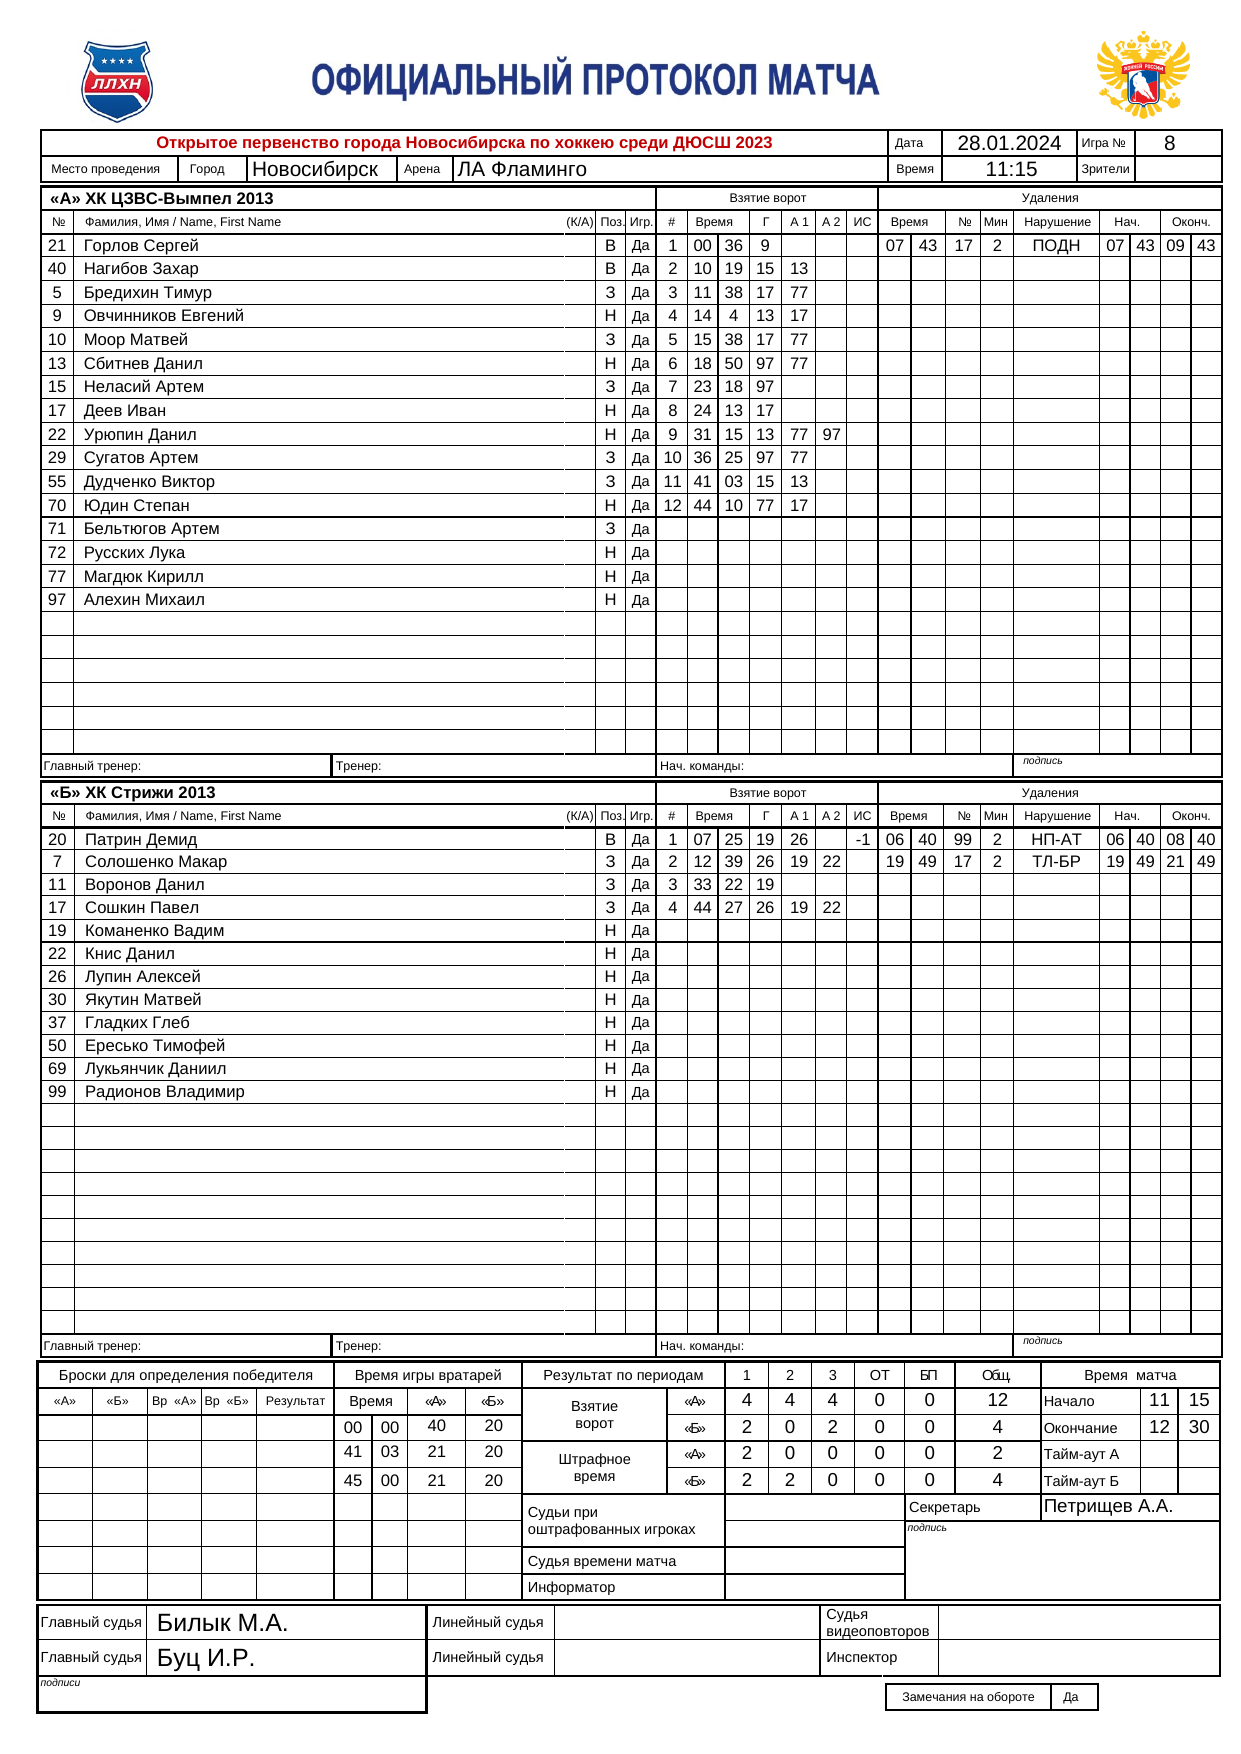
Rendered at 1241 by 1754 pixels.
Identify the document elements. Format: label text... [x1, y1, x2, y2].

table_cell [657, 1311, 687, 1333]
table_cell Воронов Данил [75, 874, 564, 895]
table_cell [944, 966, 980, 987]
table_cell [719, 1127, 749, 1149]
table_cell Игр. [626, 805, 655, 826]
table_cell [565, 730, 595, 753]
table_cell Н [596, 494, 625, 516]
table_cell [657, 683, 687, 706]
table_cell [565, 896, 595, 918]
table_cell [1131, 541, 1160, 564]
table_cell [148, 1521, 201, 1546]
table_cell # [657, 211, 687, 233]
table_cell [1014, 1173, 1099, 1195]
table_cell [750, 1265, 781, 1287]
table_cell Тайм-аут Б [1042, 1468, 1140, 1493]
table_cell [719, 1196, 749, 1218]
table_cell [1131, 257, 1160, 280]
table_cell [879, 328, 910, 351]
table_cell [42, 1104, 74, 1126]
table_cell [1131, 896, 1160, 918]
table_cell 4 [956, 1468, 1040, 1493]
table_cell 19 [782, 896, 815, 918]
table_cell [1100, 470, 1129, 493]
table_cell [148, 1494, 201, 1520]
table_cell [879, 612, 910, 634]
table_cell [847, 518, 877, 540]
table_cell [565, 829, 595, 849]
table_cell [782, 1150, 815, 1172]
table_cell [1131, 588, 1160, 611]
table_cell Да [626, 1035, 655, 1057]
table_cell [1014, 257, 1099, 280]
table_cell [782, 1104, 815, 1126]
table_cell [981, 1081, 1013, 1103]
table_cell [657, 541, 687, 564]
table_cell 17 [42, 399, 73, 422]
table_cell [42, 1288, 74, 1310]
table_cell [565, 423, 595, 445]
table_cell [912, 565, 945, 587]
table_cell [879, 1311, 910, 1333]
table_cell [981, 683, 1013, 706]
table_cell Тренер: [333, 1335, 655, 1356]
table_cell [1131, 1104, 1160, 1126]
table_cell [42, 683, 73, 706]
table_cell [466, 1494, 521, 1520]
table_cell Зрители [1078, 157, 1134, 181]
table_cell Неласий Артем [74, 376, 564, 398]
table_cell 10 [688, 257, 717, 280]
table_cell [93, 1494, 147, 1520]
table_cell [1014, 1265, 1099, 1287]
table_cell Команенко Вадим [75, 920, 564, 941]
table_cell [879, 1058, 910, 1079]
table_cell [782, 1012, 815, 1033]
table_cell [596, 1311, 625, 1333]
table_cell [847, 588, 877, 611]
table_cell 99 [944, 829, 980, 849]
table_cell 77 [42, 565, 73, 587]
table_cell Книс Данил [75, 943, 564, 964]
table_cell [1192, 636, 1221, 658]
table_cell 10 [657, 446, 687, 469]
table_cell Лукьянчик Даниил [75, 1058, 564, 1079]
table_cell [981, 989, 1013, 1011]
table_cell [565, 281, 595, 303]
table_cell 15 [750, 470, 781, 493]
table_header Взятие ворот [657, 188, 877, 209]
table_cell 77 [782, 281, 815, 303]
table_cell [847, 874, 877, 895]
table_cell [596, 636, 625, 658]
table_cell [879, 659, 910, 682]
table_cell [148, 1574, 201, 1599]
table_cell [1014, 896, 1099, 918]
table_cell [847, 683, 877, 706]
table_cell «Б » [466, 1389, 521, 1413]
table_cell 11 [657, 470, 687, 493]
table_cell [626, 683, 655, 706]
table_cell [1192, 1265, 1221, 1287]
table_cell [946, 305, 980, 327]
table_cell [816, 1311, 846, 1333]
table_cell [946, 376, 980, 398]
table_cell [657, 707, 687, 729]
table_cell [847, 966, 877, 987]
table_cell [946, 328, 980, 351]
table_cell 2 [657, 850, 687, 872]
table_cell [1131, 352, 1160, 374]
table_cell [1131, 1150, 1160, 1172]
table_cell 0 [905, 1389, 954, 1413]
table_cell подпись [1014, 1335, 1221, 1356]
table_cell [782, 235, 815, 256]
table_cell [565, 565, 595, 587]
table_cell [912, 896, 943, 918]
table_cell [981, 565, 1013, 587]
table_cell [1131, 1288, 1160, 1310]
table_cell [626, 1311, 655, 1333]
table_cell 0 [905, 1442, 954, 1467]
table_cell [782, 730, 815, 753]
table_cell [816, 1104, 846, 1126]
table_cell 40 [42, 257, 73, 280]
table_cell [1161, 683, 1190, 706]
table_cell [912, 612, 945, 634]
table_cell [750, 636, 781, 658]
table_cell [1014, 1058, 1099, 1079]
table_cell [847, 423, 877, 445]
table_cell [1192, 328, 1221, 351]
table_cell [565, 446, 595, 469]
table_cell [596, 1242, 625, 1264]
table_cell [657, 1173, 687, 1195]
table_cell [75, 1242, 564, 1264]
table_cell [981, 1288, 1013, 1310]
table_cell [1131, 966, 1160, 987]
table_cell [912, 1311, 943, 1333]
table_cell [596, 707, 625, 729]
table_cell [657, 1127, 687, 1149]
table_cell [335, 1494, 371, 1520]
table_cell [1014, 966, 1099, 987]
table_cell [1131, 1081, 1160, 1103]
table_cell [782, 1265, 815, 1287]
table_cell Инспектор [821, 1640, 938, 1675]
table_cell [726, 1521, 904, 1546]
table_cell [847, 989, 877, 1011]
table_cell Н [596, 588, 625, 611]
table_cell подпись [906, 1522, 1219, 1599]
table_cell [1192, 470, 1221, 493]
table_cell [1161, 446, 1190, 469]
table_cell [879, 1265, 910, 1287]
table_cell [42, 730, 73, 753]
table_cell [657, 943, 687, 964]
table_cell [944, 1288, 980, 1310]
table_cell [782, 1288, 815, 1310]
table_cell [816, 659, 846, 682]
table_cell 97 [816, 423, 846, 445]
table_cell [981, 636, 1013, 658]
table_cell Судья времени матча [523, 1548, 724, 1573]
table_cell 13 [719, 399, 749, 422]
table_cell [879, 896, 910, 918]
table_cell [1161, 874, 1190, 895]
table_cell [93, 1468, 147, 1493]
table_cell 71 [42, 518, 73, 540]
table_cell 22 [719, 874, 749, 895]
table_cell [1014, 1242, 1099, 1264]
table_cell Да [626, 446, 655, 469]
table_cell [726, 1575, 904, 1599]
table_cell [944, 1150, 980, 1172]
table_cell [657, 1104, 687, 1126]
table_cell [1161, 1081, 1190, 1103]
table_cell 30 [42, 989, 74, 1011]
table_cell [944, 1242, 980, 1264]
table_cell 50 [719, 352, 749, 374]
table_cell [981, 446, 1013, 469]
table_cell Время [335, 1389, 407, 1413]
table_cell 10 [719, 494, 749, 516]
table_cell [847, 1150, 877, 1172]
table_cell А 1 [782, 805, 815, 826]
table_cell [719, 1058, 749, 1079]
table_cell [912, 541, 945, 564]
table_cell [1100, 1058, 1129, 1079]
table_cell [944, 989, 980, 1011]
table_cell 0 [855, 1468, 904, 1493]
table_cell 25 [719, 446, 749, 469]
table_cell [1131, 1173, 1160, 1195]
table_cell Нач. команды: [657, 1335, 1012, 1356]
table_cell [750, 1219, 781, 1241]
table_header 2 [769, 1363, 811, 1387]
table_cell [408, 1521, 465, 1546]
table_cell З [596, 376, 625, 398]
table_cell [912, 518, 945, 540]
table_cell [42, 1150, 74, 1172]
table_cell [688, 1104, 717, 1126]
table_cell [912, 1242, 943, 1264]
table_cell [688, 1288, 717, 1310]
table_cell [1014, 470, 1099, 493]
table_cell [596, 730, 625, 753]
table_cell Новосибирск [248, 157, 396, 181]
table_cell 4 [657, 305, 687, 327]
table_cell 03 [373, 1441, 407, 1467]
table_cell [1014, 730, 1099, 753]
table_cell [847, 920, 877, 941]
table_cell [1100, 1265, 1129, 1287]
table_cell № [42, 211, 73, 233]
table_cell [42, 659, 73, 682]
table_cell [782, 943, 815, 964]
table_cell [750, 707, 781, 729]
table_cell [1100, 1127, 1129, 1149]
table_cell [1131, 920, 1160, 941]
table_cell [202, 1494, 256, 1520]
table_cell [596, 1265, 625, 1287]
table_cell 44 [688, 494, 717, 516]
table_cell [981, 707, 1013, 729]
table_cell [39, 1574, 92, 1599]
table_cell 97 [750, 352, 781, 374]
table_cell 97 [42, 588, 73, 611]
table_cell Горлов Сергей [74, 235, 564, 256]
table_cell [1161, 565, 1190, 587]
table_cell [879, 423, 910, 445]
table_cell [75, 1219, 564, 1241]
table_cell [981, 612, 1013, 634]
table_cell 38 [719, 328, 749, 351]
table_cell [719, 1081, 749, 1103]
table_cell 0 [855, 1389, 904, 1413]
table_cell 09 [1161, 235, 1190, 256]
table_cell [257, 1521, 333, 1546]
table_cell [202, 1468, 256, 1493]
table_cell 00 [373, 1468, 407, 1493]
table_cell [816, 943, 846, 964]
table_cell 13 [42, 352, 73, 374]
table_cell [555, 1640, 819, 1675]
table_cell Тайм-аут А [1042, 1441, 1140, 1467]
table_cell [719, 1173, 749, 1195]
table_cell [202, 1574, 256, 1599]
table_cell [39, 1416, 92, 1440]
table_cell [688, 989, 717, 1011]
table_cell Буц И.Р. [147, 1640, 425, 1675]
table_cell [1131, 612, 1160, 634]
table_cell 2 [726, 1415, 768, 1440]
table_cell [879, 1104, 910, 1126]
table_header Общ. [956, 1363, 1040, 1387]
table_cell 19 [750, 829, 781, 849]
table_cell 40 [408, 1416, 465, 1440]
table_cell [1014, 376, 1099, 398]
table_cell 37 [42, 1012, 74, 1033]
table_header Удаления [879, 188, 1221, 209]
table_cell 40 [1131, 829, 1160, 849]
table_cell [1192, 966, 1221, 987]
table_cell 2 [956, 1442, 1040, 1467]
table_cell [688, 541, 717, 564]
table_cell (К/А) [565, 211, 595, 233]
table_cell Линейный судья [428, 1606, 554, 1639]
table_cell [847, 1219, 877, 1241]
table_cell [719, 1104, 749, 1126]
table_cell Н [596, 966, 625, 987]
table_cell [879, 1012, 910, 1033]
table_cell [1131, 328, 1160, 351]
table_cell [1161, 612, 1190, 634]
table_cell 4 [769, 1389, 811, 1413]
table_cell [847, 470, 877, 493]
table_cell 77 [782, 446, 815, 469]
table_cell [688, 966, 717, 987]
table_cell [816, 588, 846, 611]
table_cell [373, 1547, 407, 1573]
table_cell [816, 1196, 846, 1218]
table_cell [719, 518, 749, 540]
table_cell [750, 1058, 781, 1079]
table_cell [981, 257, 1013, 280]
table_cell 13 [782, 470, 815, 493]
table_cell [565, 636, 595, 658]
table_cell 4 [719, 305, 749, 327]
table_cell Поз. [596, 805, 625, 826]
table_cell [1131, 874, 1160, 895]
table_cell 24 [688, 399, 717, 422]
table_cell [1100, 376, 1129, 398]
table_cell [879, 730, 910, 753]
table_cell [879, 281, 910, 303]
table_cell [565, 683, 595, 706]
table_cell [912, 683, 945, 706]
table_cell [1100, 707, 1129, 729]
table_cell 19 [1100, 850, 1129, 872]
table_cell [1179, 1468, 1219, 1493]
table_cell [1100, 446, 1129, 469]
table_cell [688, 943, 717, 964]
table_cell [1192, 399, 1221, 422]
picture [5, 28, 1197, 129]
table_cell [944, 1012, 980, 1033]
table_cell 97 [750, 446, 781, 469]
table_cell «Б» [668, 1468, 724, 1493]
table_cell 23 [688, 376, 717, 398]
table_cell [946, 470, 980, 493]
table_cell [657, 1081, 687, 1103]
table_cell [565, 470, 595, 493]
table_cell [657, 588, 687, 611]
table_cell 12 [1141, 1415, 1177, 1440]
table_cell [944, 1219, 980, 1241]
table_cell [944, 943, 980, 964]
table_cell [1131, 1196, 1160, 1218]
table_cell [912, 1127, 943, 1149]
table_cell 0 [769, 1415, 811, 1440]
table_cell [1192, 659, 1221, 682]
table_cell 69 [42, 1058, 74, 1079]
table_cell Вр «Б» [202, 1389, 256, 1413]
table_cell Петрищев А.А. [1042, 1495, 1219, 1520]
table_cell [719, 1311, 749, 1333]
table_cell № [944, 805, 980, 826]
table_cell подписи [39, 1677, 425, 1711]
table_cell [1100, 1196, 1129, 1218]
table_cell 20 [42, 829, 74, 849]
table_cell [1192, 730, 1221, 753]
table_cell 4 [812, 1389, 854, 1413]
table_cell [912, 257, 945, 280]
table_cell [1131, 446, 1160, 469]
table_cell [912, 423, 945, 445]
table_cell [750, 1150, 781, 1172]
table_cell [1100, 423, 1129, 445]
table_cell Дудченко Виктор [74, 470, 564, 493]
table_cell 00 [373, 1416, 407, 1440]
table_cell [912, 1012, 943, 1033]
table_cell [750, 1173, 781, 1195]
table_cell [816, 966, 846, 987]
table_cell [657, 1012, 687, 1033]
table_cell [657, 966, 687, 987]
table_cell [1161, 1311, 1190, 1333]
table_cell [782, 1219, 815, 1241]
table_cell [39, 1547, 92, 1573]
table_cell Да [626, 989, 655, 1011]
table_cell [565, 1242, 595, 1264]
table_cell 55 [42, 470, 73, 493]
table_cell [657, 1150, 687, 1172]
table_cell [1192, 1012, 1221, 1033]
table_cell 9 [42, 305, 73, 327]
table_cell [946, 659, 980, 682]
table_cell [74, 730, 564, 753]
table_cell [1131, 1035, 1160, 1057]
table_cell [1100, 989, 1129, 1011]
table_cell 45 [335, 1468, 371, 1493]
table_cell [782, 1173, 815, 1195]
table_cell [1179, 1441, 1219, 1467]
table_cell 33 [688, 874, 717, 895]
table_cell Штрафное время [523, 1442, 666, 1493]
table_cell [1161, 1058, 1190, 1079]
table_cell [816, 683, 846, 706]
table_cell [565, 1311, 595, 1333]
table_cell [39, 1494, 92, 1520]
table_cell 13 [782, 257, 815, 280]
table_header Дата [889, 131, 941, 155]
table_cell [688, 1127, 717, 1149]
table_cell Оконч. [1161, 211, 1221, 233]
table_cell [1161, 966, 1190, 987]
table_cell [1161, 518, 1190, 540]
table_cell [750, 1196, 781, 1218]
table_cell 6 [657, 352, 687, 374]
table_cell [657, 920, 687, 941]
table_cell Н [596, 1058, 625, 1079]
table_cell [688, 659, 717, 682]
table_cell 9 [657, 423, 687, 445]
table_cell [42, 707, 73, 729]
table_cell [1014, 423, 1099, 445]
table_cell [565, 659, 595, 682]
table_cell 12 [956, 1389, 1040, 1413]
table_cell 22 [816, 896, 846, 918]
table_cell [879, 1288, 910, 1310]
table_cell [879, 376, 910, 398]
table_cell [466, 1574, 521, 1599]
table_cell [879, 352, 910, 374]
table_cell [1131, 1265, 1160, 1287]
table_cell [1014, 1196, 1099, 1218]
table_cell [1014, 399, 1099, 422]
table_cell ИС [847, 211, 877, 233]
table_cell [912, 989, 943, 1011]
table_cell Судьи при оштрафованных игроках [523, 1495, 724, 1546]
table_cell Н [596, 943, 625, 964]
table_cell [626, 1150, 655, 1172]
table_cell [816, 1288, 846, 1310]
table_cell [1161, 943, 1190, 964]
table_cell [847, 235, 877, 256]
table_cell [847, 1311, 877, 1333]
table_cell [816, 352, 846, 374]
table_cell [1161, 1173, 1190, 1195]
table_cell Да [626, 518, 655, 540]
table_cell [912, 707, 945, 729]
table_cell [75, 1265, 564, 1287]
table_cell [981, 305, 1013, 327]
table_cell 12 [688, 850, 717, 872]
table_cell Сошкин Павел [75, 896, 564, 918]
table_cell [74, 636, 564, 658]
table_cell [782, 707, 815, 729]
table_cell [816, 305, 846, 327]
table_cell [782, 966, 815, 987]
table_cell [981, 494, 1013, 516]
table_cell [719, 1219, 749, 1241]
table_cell [912, 1288, 943, 1310]
table_cell [946, 281, 980, 303]
table_cell [1131, 1058, 1160, 1079]
table_cell [1161, 1127, 1190, 1149]
table_cell [719, 1288, 749, 1310]
table_cell [879, 943, 910, 964]
table_cell Деев Иван [74, 399, 564, 422]
table_cell ТЛ-БР [1014, 850, 1099, 872]
table_cell [1161, 989, 1190, 1011]
table_cell [1131, 1012, 1160, 1033]
table_cell 11 [1141, 1389, 1177, 1413]
table_cell [782, 399, 815, 422]
table_cell [565, 1150, 595, 1172]
table_cell [657, 659, 687, 682]
table_cell [1192, 1311, 1221, 1333]
table_cell [202, 1441, 256, 1467]
table_cell [1131, 470, 1160, 493]
table_cell [565, 518, 595, 540]
table_cell Да [626, 896, 655, 918]
table_cell [1161, 328, 1190, 351]
table_cell [847, 376, 877, 398]
table_cell [1014, 281, 1099, 303]
table_header Результат по периодам [523, 1363, 724, 1387]
table_cell [93, 1547, 147, 1573]
table_cell [816, 730, 846, 753]
table_cell Результат [257, 1389, 333, 1413]
table_cell [42, 1173, 74, 1195]
table_cell [719, 683, 749, 706]
table_cell [1192, 683, 1221, 706]
table_cell [912, 281, 945, 303]
table_cell [1161, 1150, 1190, 1172]
table_cell [1100, 874, 1129, 895]
table_cell «А» [39, 1389, 92, 1413]
table_cell [879, 470, 910, 493]
table_cell [257, 1416, 333, 1440]
table_cell [847, 896, 877, 918]
table_cell [1100, 1035, 1129, 1057]
table_cell Да [626, 588, 655, 611]
table_cell [93, 1574, 147, 1599]
table_cell [75, 1127, 564, 1149]
table_cell 30 [1179, 1415, 1219, 1440]
table_cell 26 [750, 850, 781, 872]
table_cell [981, 1058, 1013, 1079]
table_header Игра № [1078, 131, 1134, 155]
table_cell [373, 1494, 407, 1520]
table_cell [847, 446, 877, 469]
table_cell [1161, 1219, 1190, 1241]
table_cell [1131, 518, 1160, 540]
table_cell Да [626, 874, 655, 895]
table_cell Сугатов Артем [74, 446, 564, 469]
table_cell [981, 423, 1013, 445]
table_cell 19 [782, 850, 815, 872]
table_cell [657, 612, 687, 634]
table_cell [1136, 157, 1221, 181]
table_cell [750, 612, 781, 634]
table_cell [719, 1150, 749, 1172]
table_cell [565, 850, 595, 872]
table_cell [847, 1288, 877, 1310]
table_header БП [905, 1363, 954, 1387]
table_cell Да [626, 850, 655, 872]
table_cell 2 [769, 1468, 811, 1493]
table_cell [688, 683, 717, 706]
table_cell Город [179, 157, 246, 181]
table_cell [373, 1574, 407, 1599]
table_cell [719, 541, 749, 564]
table_cell [74, 659, 564, 682]
table_cell [816, 1058, 846, 1079]
table_cell [944, 1104, 980, 1126]
table_cell Тренер: [333, 755, 655, 776]
table_cell [939, 1606, 1219, 1639]
table_cell [93, 1441, 147, 1467]
table_cell [816, 612, 846, 634]
table_cell [883, 1677, 1220, 1681]
table_cell [719, 989, 749, 1011]
table_cell [1131, 1127, 1160, 1149]
table_cell [626, 1104, 655, 1126]
table_cell [42, 1242, 74, 1264]
table_cell [981, 541, 1013, 564]
table_cell [847, 328, 877, 351]
table_cell [1192, 896, 1221, 918]
table_cell [981, 896, 1013, 918]
table_cell [944, 896, 980, 918]
table_cell 14 [688, 305, 717, 327]
table_cell Главный тренер: [42, 1335, 330, 1356]
table_cell [688, 1311, 717, 1333]
table_cell В [596, 235, 625, 256]
table_cell [1192, 989, 1221, 1011]
table_cell [596, 1288, 625, 1310]
table_cell [782, 376, 815, 398]
table_cell НП-АТ [1014, 829, 1099, 849]
table_cell [75, 1173, 564, 1195]
table_cell [75, 1196, 564, 1218]
table_cell [1100, 1104, 1129, 1126]
table_cell [596, 1219, 625, 1241]
table_cell 13 [750, 423, 781, 445]
table_cell [1192, 352, 1221, 374]
table_cell [816, 874, 846, 895]
table_cell [912, 1219, 943, 1241]
table_cell [1161, 707, 1190, 729]
table_cell 0 [905, 1415, 954, 1440]
table_cell [688, 1035, 717, 1057]
table_cell Да [626, 470, 655, 493]
table_cell 41 [688, 470, 717, 493]
table_cell 4 [726, 1389, 768, 1413]
table_cell [816, 1150, 846, 1172]
table_cell [719, 943, 749, 964]
table_cell Лупин Алексей [75, 966, 564, 987]
table_cell [1131, 494, 1160, 516]
table_cell [148, 1441, 201, 1467]
table_header 8 [1136, 131, 1221, 155]
table_cell [912, 1035, 943, 1057]
table_cell [1014, 920, 1099, 941]
table_cell [782, 659, 815, 682]
table_cell [1192, 376, 1221, 398]
table_cell [1100, 257, 1129, 280]
table_cell [847, 281, 877, 303]
table_cell [782, 1311, 815, 1333]
table_cell Г [750, 211, 781, 233]
table_cell [946, 446, 980, 469]
table_cell [1100, 518, 1129, 540]
table_cell [750, 966, 781, 987]
table_header Замечания на обороте [887, 1685, 1050, 1709]
table_cell [719, 920, 749, 941]
table_cell 25 [719, 829, 749, 849]
table_header Удаления [879, 783, 1221, 803]
table_cell 99 [42, 1081, 74, 1103]
table_cell [202, 1416, 256, 1440]
table_cell [688, 565, 717, 587]
table_cell 7 [657, 376, 687, 398]
table_cell [879, 399, 910, 422]
table_cell [879, 565, 910, 587]
table_cell 13 [750, 305, 781, 327]
table_cell [1161, 1104, 1190, 1126]
table_cell [42, 1127, 74, 1149]
table_cell [1014, 1035, 1099, 1057]
table_cell [1100, 920, 1129, 941]
table_cell Время [879, 211, 945, 233]
table_cell [565, 352, 595, 374]
table_cell [750, 1081, 781, 1103]
table_cell [688, 636, 717, 658]
table_cell [1100, 730, 1129, 753]
table_cell [912, 1265, 943, 1287]
table_cell [1161, 920, 1190, 941]
table_cell [1100, 896, 1129, 918]
table_cell [981, 281, 1013, 303]
table_cell [688, 730, 717, 753]
table_cell [981, 920, 1013, 941]
table_cell [719, 730, 749, 753]
table_cell 5 [42, 281, 73, 303]
table_cell [657, 636, 687, 658]
table_header Броски для определения победителя [39, 1363, 333, 1387]
table_cell 19 [42, 920, 74, 941]
table_cell Да [626, 235, 655, 256]
table_cell [847, 1173, 877, 1195]
table_cell [688, 1058, 717, 1079]
table_cell [148, 1468, 201, 1493]
table_cell Да [626, 541, 655, 564]
table_cell Поз. [596, 211, 625, 233]
table_cell [565, 1012, 595, 1033]
table_cell 29 [42, 446, 73, 469]
table_cell [1192, 1288, 1221, 1310]
table_cell 18 [719, 376, 749, 398]
table_cell [1131, 399, 1160, 422]
table_cell 15 [42, 376, 73, 398]
table_cell [981, 730, 1013, 753]
table_cell [1100, 565, 1129, 587]
table_cell [626, 1173, 655, 1195]
table_cell 19 [879, 850, 910, 872]
table_cell [847, 1012, 877, 1033]
table_cell 39 [719, 850, 749, 872]
table_cell Н [596, 352, 625, 374]
table_cell [816, 1035, 846, 1057]
table_cell [1192, 612, 1221, 634]
table_cell Н [596, 1081, 625, 1103]
table_cell [847, 1081, 877, 1103]
table_cell [626, 1127, 655, 1149]
table_cell 49 [1131, 850, 1160, 872]
table_cell [750, 1127, 781, 1149]
table_cell Судья видеоповторов [821, 1606, 938, 1639]
table_cell [782, 541, 815, 564]
table_cell [1100, 1242, 1129, 1264]
table_cell [1192, 1242, 1221, 1264]
table_cell [1161, 588, 1190, 611]
table_cell [912, 494, 945, 516]
table_cell Русских Лука [74, 541, 564, 564]
table_cell [596, 1196, 625, 1218]
table_cell [782, 989, 815, 1011]
table_cell 11 [42, 874, 74, 895]
table_cell Бредихин Тимур [74, 281, 564, 303]
table_cell подпись [1014, 755, 1221, 776]
table_cell [816, 281, 846, 303]
table_header 28.01.2024 [943, 131, 1076, 155]
table_cell [565, 989, 595, 1011]
table_cell [657, 565, 687, 587]
table_cell [912, 920, 943, 941]
table_cell [946, 612, 980, 634]
table_cell [1014, 1104, 1099, 1126]
table_cell [879, 989, 910, 1011]
table_cell Да [626, 494, 655, 516]
table_cell [565, 943, 595, 964]
table_cell [1192, 1127, 1221, 1149]
table_cell [1161, 1196, 1190, 1218]
table_cell [944, 874, 980, 895]
table_cell [816, 707, 846, 729]
table_cell [782, 1196, 815, 1218]
table_cell Главный судья [39, 1606, 146, 1639]
table_cell [1100, 1288, 1129, 1310]
table_cell Якутин Матвей [75, 989, 564, 1011]
table_cell [565, 966, 595, 987]
table_cell [688, 920, 717, 941]
table_cell 22 [42, 423, 73, 445]
table_cell [1100, 683, 1129, 706]
table_cell [1014, 612, 1099, 634]
table_cell Фамилия, Имя / Name, First Name [74, 211, 565, 233]
table_cell [1100, 352, 1129, 374]
table_cell Н [596, 920, 625, 941]
table_cell 8 [657, 399, 687, 422]
table_cell [1014, 1150, 1099, 1172]
table_cell З [596, 470, 625, 493]
table_cell [944, 1127, 980, 1149]
table_cell [466, 1547, 521, 1573]
table_cell Солошенко Макар [75, 850, 564, 872]
table_cell 00 [688, 235, 717, 256]
table_cell [981, 943, 1013, 964]
table_cell [1131, 989, 1160, 1011]
table_cell [408, 1574, 465, 1599]
table_cell [1161, 352, 1190, 374]
table_cell [847, 730, 877, 753]
table_cell [1161, 1242, 1190, 1264]
table_cell Информатор [523, 1575, 724, 1599]
table_cell [879, 1150, 910, 1172]
table_cell [816, 1012, 846, 1033]
table_cell 03 [719, 470, 749, 493]
table_cell Овчинников Евгений [74, 305, 564, 327]
table_cell [565, 1081, 595, 1103]
table_cell [688, 1173, 717, 1195]
table_header Взятие ворот [657, 783, 877, 803]
table_cell Линейный судья [428, 1640, 554, 1675]
table_cell [596, 612, 625, 634]
table_cell [944, 1035, 980, 1057]
table_cell [816, 1219, 846, 1241]
table_cell [726, 1495, 904, 1520]
table_cell [1192, 518, 1221, 540]
table_cell [626, 1196, 655, 1218]
table_cell [981, 1104, 1013, 1126]
table_cell [1100, 1012, 1129, 1033]
table_cell А 1 [782, 211, 815, 233]
table_cell [879, 305, 910, 327]
table_cell [946, 730, 980, 753]
table_cell [688, 1265, 717, 1287]
table_cell [335, 1547, 371, 1573]
table_cell [946, 707, 980, 729]
table_cell 20 [466, 1468, 521, 1493]
table_cell [944, 1058, 980, 1079]
table_cell [981, 1242, 1013, 1264]
table_cell [750, 730, 781, 753]
table_header Время матча [1042, 1363, 1219, 1387]
table_cell [565, 399, 595, 422]
table_cell [408, 1547, 465, 1573]
table_cell 08 [1161, 829, 1190, 849]
table_cell [847, 1104, 877, 1126]
table_cell [981, 659, 1013, 682]
table_cell [981, 1012, 1013, 1033]
table_cell [879, 518, 910, 540]
table_cell 07 [1100, 235, 1129, 256]
table_cell [1099, 1682, 1220, 1711]
table_cell [1192, 565, 1221, 587]
table_cell [335, 1521, 371, 1546]
table_cell «А» [668, 1389, 724, 1413]
table_cell Н [596, 989, 625, 1011]
table_cell 77 [782, 328, 815, 351]
table_cell [816, 518, 846, 540]
table_cell [719, 966, 749, 987]
table_cell [946, 494, 980, 516]
table_cell З [596, 874, 625, 895]
table_cell 77 [782, 352, 815, 374]
table_cell Взятие ворот [523, 1389, 666, 1440]
table_cell Н [596, 423, 625, 445]
table_cell [816, 1265, 846, 1287]
table_cell [1161, 423, 1190, 445]
table_cell [75, 1288, 564, 1310]
table_cell [1100, 305, 1129, 327]
table_cell 21 [1161, 850, 1190, 872]
table_cell [946, 352, 980, 374]
table_cell [657, 1035, 687, 1057]
table_cell [1014, 659, 1099, 682]
table_cell [657, 1265, 687, 1287]
table_cell [565, 541, 595, 564]
table_cell Да [626, 966, 655, 987]
table_cell 0 [905, 1468, 954, 1493]
table_cell [1100, 399, 1129, 422]
table_cell [657, 989, 687, 1011]
table_cell [565, 305, 595, 327]
table_cell [1161, 659, 1190, 682]
table_cell [565, 920, 595, 941]
table_cell [946, 257, 980, 280]
table_cell [1131, 730, 1160, 753]
table_cell [1131, 659, 1160, 682]
table_cell [750, 659, 781, 682]
table_cell Да [626, 376, 655, 398]
table_cell 36 [719, 235, 749, 256]
table_cell [1014, 707, 1099, 729]
table_cell [1192, 1173, 1221, 1195]
table_cell [1100, 612, 1129, 634]
table_cell [750, 518, 781, 540]
table_cell [944, 920, 980, 941]
table_cell [879, 588, 910, 611]
table_cell [847, 1127, 877, 1149]
table_cell 06 [879, 829, 910, 849]
table_cell [657, 1288, 687, 1310]
table_cell [688, 1242, 717, 1264]
table_cell [981, 518, 1013, 540]
table_cell [1131, 376, 1160, 398]
table_cell Время [889, 157, 941, 181]
table_cell [1131, 636, 1160, 658]
table_cell З [596, 850, 625, 872]
table_cell 40 [1192, 829, 1221, 849]
table_cell [596, 1173, 625, 1195]
table_cell [75, 1311, 564, 1333]
table_cell Игр. [626, 211, 655, 233]
table_cell Патрин Демид [75, 829, 564, 849]
table_cell Да [626, 305, 655, 327]
table_cell [879, 541, 910, 564]
table_cell Главный тренер: [42, 755, 330, 776]
table_cell [782, 636, 815, 658]
table_cell [782, 683, 815, 706]
table_cell Да [626, 328, 655, 351]
table_cell [782, 1081, 815, 1103]
table_cell [912, 470, 945, 493]
table_cell [565, 1173, 595, 1195]
table_cell [74, 683, 564, 706]
table_cell -1 [847, 829, 877, 849]
table_cell [1100, 636, 1129, 658]
table_cell 2 [726, 1468, 768, 1493]
table_cell В [596, 829, 625, 849]
table_cell [1131, 943, 1160, 964]
table_cell [912, 1196, 943, 1218]
table_cell [257, 1468, 333, 1493]
table_cell [688, 612, 717, 634]
table_cell [1192, 943, 1221, 964]
table_cell [750, 989, 781, 1011]
table_cell [42, 1196, 74, 1218]
table_cell [879, 446, 910, 469]
table_cell [946, 423, 980, 445]
table_cell [912, 305, 945, 327]
table_cell [944, 1265, 980, 1287]
table_cell [565, 874, 595, 895]
table_cell [912, 1150, 943, 1172]
table_cell 70 [42, 494, 73, 516]
table_cell Время [879, 805, 943, 826]
table_cell Да [626, 565, 655, 587]
table_cell [847, 352, 877, 374]
table_cell 2 [981, 850, 1013, 872]
table_cell [1100, 659, 1129, 682]
table_cell [1100, 281, 1129, 303]
table_cell Да [626, 1012, 655, 1033]
table_cell [719, 612, 749, 634]
table_cell [981, 966, 1013, 987]
table_cell 15 [750, 257, 781, 280]
table_cell [1161, 257, 1190, 280]
table_cell [1100, 943, 1129, 964]
table_cell 26 [750, 896, 781, 918]
table_cell «Б» [668, 1415, 724, 1440]
table_cell [782, 1058, 815, 1079]
table_cell [719, 1242, 749, 1264]
table_cell 0 [812, 1442, 854, 1467]
table_cell [565, 1127, 595, 1149]
table_cell [981, 1035, 1013, 1057]
table_cell [847, 305, 877, 327]
table_cell [719, 707, 749, 729]
table_cell [42, 1219, 74, 1241]
table_cell [626, 1242, 655, 1264]
table_cell [782, 1035, 815, 1057]
table_cell [202, 1521, 256, 1546]
table_cell [879, 1196, 910, 1218]
table_cell Да [626, 829, 655, 849]
table_cell [816, 989, 846, 1011]
table_cell 2 [726, 1442, 768, 1467]
table_cell 17 [782, 305, 815, 327]
table_cell Н [596, 399, 625, 422]
table_cell [1100, 494, 1129, 516]
table_cell [596, 1150, 625, 1172]
table_cell [879, 1127, 910, 1149]
table_cell [688, 1081, 717, 1103]
table_cell [657, 1219, 687, 1241]
table_cell [981, 588, 1013, 611]
table_cell [816, 920, 846, 941]
table_cell [879, 966, 910, 987]
table_cell 77 [782, 423, 815, 445]
table_cell [596, 659, 625, 682]
table_cell [1014, 305, 1099, 327]
table_cell [93, 1416, 147, 1440]
table_header Да [1052, 1685, 1097, 1709]
table_cell Да [626, 257, 655, 280]
table_cell [946, 399, 980, 422]
table_cell [565, 612, 595, 634]
table_cell [39, 1468, 92, 1493]
table_cell [719, 659, 749, 682]
table_cell [42, 1265, 74, 1287]
table_cell Начало [1042, 1389, 1140, 1413]
table_cell 19 [750, 874, 781, 895]
table_cell [1014, 1288, 1099, 1310]
table_cell З [596, 281, 625, 303]
table_cell 17 [944, 850, 980, 872]
table_cell [1161, 636, 1190, 658]
table_cell [782, 518, 815, 540]
table_cell [750, 588, 781, 611]
table_cell [879, 636, 910, 658]
table_cell [1161, 1288, 1190, 1310]
table_cell [42, 612, 73, 634]
table_cell [1141, 1468, 1177, 1493]
table_cell [912, 636, 945, 658]
table_cell [1161, 399, 1190, 422]
table_cell 10 [42, 328, 73, 351]
table_cell [750, 565, 781, 587]
table_cell 26 [42, 966, 74, 987]
table_cell Нагибов Захар [74, 257, 564, 280]
table_cell [1192, 1058, 1221, 1079]
table_cell [688, 1150, 717, 1172]
table_cell 20 [466, 1441, 521, 1467]
table_cell # [657, 805, 687, 826]
table_cell [565, 235, 595, 256]
table_cell [565, 1035, 595, 1057]
table_cell [946, 683, 980, 706]
table_cell [816, 565, 846, 587]
table_cell Гладких Глеб [75, 1012, 564, 1033]
table_cell [1161, 541, 1190, 564]
table_cell «А» [408, 1389, 465, 1413]
table_cell Да [626, 399, 655, 422]
table_cell [408, 1494, 465, 1520]
table_cell [1161, 470, 1190, 493]
table_cell 21 [42, 235, 73, 256]
table_cell [1014, 1127, 1099, 1149]
table_cell [565, 1104, 595, 1126]
table_cell [1161, 1035, 1190, 1057]
table_cell [565, 1058, 595, 1079]
table_cell [750, 1288, 781, 1310]
table_cell [1192, 1150, 1221, 1172]
table_cell 0 [855, 1415, 904, 1440]
table_cell Арена [398, 157, 452, 181]
table_cell [1100, 1150, 1129, 1172]
table_cell [1100, 1081, 1129, 1103]
table_cell [912, 352, 945, 374]
table_cell 49 [1192, 850, 1221, 872]
table_cell Да [626, 281, 655, 303]
table_cell 3 [657, 874, 687, 895]
table_cell [565, 1196, 595, 1218]
table_cell [912, 1081, 943, 1103]
table_cell [879, 1242, 910, 1264]
table_cell 4 [956, 1415, 1040, 1440]
table_cell 40 [912, 829, 943, 849]
table_cell 31 [688, 423, 717, 445]
table_cell Юдин Степан [74, 494, 564, 516]
table_cell [750, 1012, 781, 1033]
table_cell № [42, 805, 74, 826]
table_cell 7 [42, 850, 74, 872]
table_cell [565, 1219, 595, 1241]
table_cell [847, 943, 877, 964]
table_cell [565, 588, 595, 611]
table_cell Нач. [1100, 805, 1160, 826]
table_cell [816, 235, 846, 256]
table_cell [1131, 683, 1160, 706]
table_cell [1192, 920, 1221, 941]
table_cell [657, 518, 687, 540]
table_cell А 2 [816, 211, 846, 233]
table_cell [816, 636, 846, 658]
table_cell [750, 1311, 781, 1333]
table_cell [912, 588, 945, 611]
table_cell [1161, 1265, 1190, 1287]
table_cell [688, 1196, 717, 1218]
table_cell Билык М.А. [147, 1606, 425, 1639]
table_cell [148, 1416, 201, 1440]
table_cell Окончание [1042, 1415, 1140, 1440]
table_cell [912, 1104, 943, 1126]
table_header «Б» ХК Стрижи 2013 [42, 783, 655, 803]
table_cell [782, 1127, 815, 1149]
table_cell 2 [981, 829, 1013, 849]
table_cell 4 [657, 896, 687, 918]
table_cell [1131, 707, 1160, 729]
table_cell 00 [335, 1416, 371, 1440]
table_cell [626, 659, 655, 682]
table_cell [816, 1127, 846, 1149]
table_header ОТ [855, 1363, 904, 1387]
table_cell [816, 1081, 846, 1103]
table_cell [1100, 1311, 1129, 1333]
table_cell [912, 874, 943, 895]
table_cell [1131, 1219, 1160, 1241]
table_cell 17 [946, 235, 980, 256]
table_cell Сбитнев Данил [74, 352, 564, 374]
table_cell [202, 1547, 256, 1573]
table_cell Магдюк Кирилл [74, 565, 564, 587]
table_cell 07 [688, 829, 717, 849]
table_cell 12 [657, 494, 687, 516]
table_cell З [596, 446, 625, 469]
table_cell 17 [750, 328, 781, 351]
table_cell 77 [750, 494, 781, 516]
table_cell 21 [408, 1468, 465, 1493]
table_cell [816, 376, 846, 398]
table_cell Н [596, 1012, 625, 1033]
table_cell [1014, 446, 1099, 469]
table_cell [42, 1311, 74, 1333]
table_cell [1192, 305, 1221, 327]
table_cell [847, 850, 877, 872]
table_cell [847, 1035, 877, 1057]
table_cell [596, 683, 625, 706]
table_cell [373, 1521, 407, 1546]
table_cell [912, 966, 943, 987]
table_cell Бельтюгов Артем [74, 518, 564, 540]
table_cell [1131, 1311, 1160, 1333]
table_cell Время [688, 211, 749, 233]
table_cell [74, 612, 564, 634]
table_cell [1192, 707, 1221, 729]
table_cell [912, 328, 945, 351]
table_cell [879, 920, 910, 941]
table_cell [626, 1265, 655, 1287]
table_cell Время [688, 805, 749, 826]
table_cell 22 [816, 850, 846, 872]
table_cell 1 [657, 829, 687, 849]
table_cell [944, 1311, 980, 1333]
table_cell А 2 [816, 805, 846, 826]
table_cell [75, 1150, 564, 1172]
table_cell [1014, 588, 1099, 611]
table_cell [750, 920, 781, 941]
table_cell [257, 1547, 333, 1573]
table_cell [1192, 1104, 1221, 1126]
table_cell «Б» [93, 1389, 147, 1413]
table_cell [816, 829, 846, 849]
table_cell [565, 707, 595, 729]
table_cell [750, 1242, 781, 1264]
table_cell [847, 541, 877, 564]
table_cell 15 [688, 328, 717, 351]
table_cell Нарушение [1014, 211, 1099, 233]
table_cell [257, 1574, 333, 1599]
table_cell [1131, 565, 1160, 587]
table_cell 26 [782, 829, 815, 849]
table_cell 07 [879, 235, 910, 256]
table_cell [750, 1035, 781, 1057]
table_cell [74, 707, 564, 729]
table_cell [688, 1012, 717, 1033]
table_cell [816, 470, 846, 493]
table_cell 1 [657, 235, 687, 256]
table_cell [1192, 1196, 1221, 1218]
table_cell «А» [668, 1442, 724, 1467]
table_cell Алехин Михаил [74, 588, 564, 611]
table_cell [981, 874, 1013, 895]
table_cell Да [626, 1058, 655, 1079]
table_cell [39, 1521, 92, 1546]
table_cell [1014, 636, 1099, 658]
table_header Время игры вратарей [335, 1363, 521, 1387]
table_cell ЛА Фламинго [454, 157, 887, 181]
table_cell [981, 470, 1013, 493]
table_cell [626, 1219, 655, 1241]
table_cell [1014, 1219, 1099, 1241]
table_cell [912, 446, 945, 469]
table_cell [1014, 1012, 1099, 1033]
table_cell [555, 1606, 819, 1639]
table_cell 2 [981, 235, 1013, 256]
table_cell [1014, 494, 1099, 516]
table_cell [847, 1196, 877, 1218]
table_cell [626, 707, 655, 729]
table_cell [1131, 305, 1160, 327]
table_cell [719, 588, 749, 611]
table_cell [1014, 943, 1099, 964]
table_cell [565, 376, 595, 398]
table_cell [879, 1173, 910, 1195]
table_cell 0 [769, 1442, 811, 1467]
table_cell 21 [408, 1441, 465, 1467]
table_cell [879, 1035, 910, 1057]
table_cell [944, 1173, 980, 1195]
table_cell [1100, 1219, 1129, 1241]
table_cell [847, 1242, 877, 1264]
table_cell [657, 1058, 687, 1079]
table_cell [1014, 874, 1099, 895]
table_cell [847, 399, 877, 422]
table_cell Радионов Владимир [75, 1081, 564, 1103]
table_cell [626, 730, 655, 753]
table_cell 20 [466, 1416, 521, 1440]
table_cell [719, 1265, 749, 1287]
table_cell [688, 707, 717, 729]
table_cell [816, 328, 846, 351]
table_cell [782, 920, 815, 941]
table_cell [847, 659, 877, 682]
table_cell [1161, 281, 1190, 303]
table_cell Нач. [1100, 211, 1160, 233]
table_cell [39, 1441, 92, 1467]
table_cell ИС [847, 805, 877, 826]
table_cell [688, 1219, 717, 1241]
table_cell [596, 1127, 625, 1149]
table_cell [879, 707, 910, 729]
table_cell 5 [657, 328, 687, 351]
table_cell [1192, 1081, 1221, 1103]
table_cell [565, 1265, 595, 1287]
table_cell 2 [657, 257, 687, 280]
table_cell 11 [688, 281, 717, 303]
table_cell 17 [782, 494, 815, 516]
table_cell [688, 588, 717, 611]
table_cell [847, 636, 877, 658]
table_cell [946, 588, 980, 611]
table_cell 17 [750, 281, 781, 303]
table_cell [1192, 874, 1221, 895]
table_cell [782, 1242, 815, 1264]
table_cell Н [596, 541, 625, 564]
table_cell 49 [912, 850, 943, 872]
table_cell [1100, 966, 1129, 987]
table_cell [565, 494, 595, 516]
table_cell Мин [981, 211, 1013, 233]
table_cell З [596, 896, 625, 918]
table_cell [816, 257, 846, 280]
table_cell [1192, 541, 1221, 564]
table_cell [939, 1640, 1219, 1675]
table_cell 43 [1192, 235, 1221, 256]
table_cell [981, 1219, 1013, 1241]
table_cell [912, 1173, 943, 1195]
table_cell Да [626, 943, 655, 964]
table_cell Г [750, 805, 781, 826]
table_cell [657, 1242, 687, 1264]
table_cell 27 [719, 896, 749, 918]
table_cell 9 [750, 235, 781, 256]
table_cell Н [596, 305, 625, 327]
table_cell 11:15 [943, 157, 1076, 181]
table_cell [1014, 352, 1099, 374]
table_cell 0 [812, 1468, 854, 1493]
table_cell [1014, 518, 1099, 540]
table_cell [981, 1173, 1013, 1195]
table_cell [1192, 1219, 1221, 1241]
table_cell [148, 1547, 201, 1573]
table_cell 41 [335, 1441, 371, 1467]
table_cell [1131, 423, 1160, 445]
table_cell № [946, 211, 980, 233]
table_cell [719, 636, 749, 658]
table_cell [782, 874, 815, 895]
table_cell ПОДН [1014, 235, 1099, 256]
table_cell 38 [719, 281, 749, 303]
table_cell 06 [1100, 829, 1129, 849]
table_cell [1100, 328, 1129, 351]
table_cell [981, 1150, 1013, 1172]
table_cell 18 [688, 352, 717, 374]
table_cell [75, 1104, 564, 1126]
table_cell [42, 636, 73, 658]
table_cell [596, 1104, 625, 1126]
table_cell 72 [42, 541, 73, 564]
table_cell [657, 730, 687, 753]
table_cell [981, 1196, 1013, 1218]
table_header «А» ХК ЦЗВС-Вымпел 2013 [42, 188, 655, 209]
table_cell Оконч. [1161, 805, 1221, 826]
table_cell 97 [750, 376, 781, 398]
table_cell [912, 943, 943, 964]
table_cell [257, 1494, 333, 1520]
table_cell [782, 588, 815, 611]
table_cell Мин [981, 805, 1013, 826]
table_cell [946, 518, 980, 540]
table_cell [750, 1104, 781, 1126]
table_cell [1192, 446, 1221, 469]
table_cell 17 [750, 399, 781, 422]
table_cell Н [596, 1035, 625, 1057]
table_cell [981, 1127, 1013, 1149]
table_cell [782, 612, 815, 634]
table_cell [816, 1173, 846, 1195]
table_cell [847, 612, 877, 634]
table_cell [912, 659, 945, 682]
table_cell [879, 874, 910, 895]
table_cell 43 [912, 235, 945, 256]
table_cell [946, 565, 980, 587]
table_cell Фамилия, Имя / Name, First Name [75, 805, 565, 826]
table_cell [1014, 1081, 1099, 1103]
table_cell [626, 612, 655, 634]
table_cell [1192, 281, 1221, 303]
table_cell [847, 707, 877, 729]
table_cell [1014, 989, 1099, 1011]
table_cell [981, 1265, 1013, 1287]
table_cell Вр «А» [148, 1389, 201, 1413]
table_cell [879, 494, 910, 516]
table_header 1 [726, 1363, 768, 1387]
table_cell [816, 541, 846, 564]
table_cell [847, 494, 877, 516]
table_cell Ересько Тимофей [75, 1035, 564, 1057]
table_cell Н [596, 565, 625, 587]
table_cell [1100, 588, 1129, 611]
table_cell [1131, 281, 1160, 303]
table_cell Урюпин Данил [74, 423, 564, 445]
table_cell [1014, 1311, 1099, 1333]
table_cell [912, 1058, 943, 1079]
table_cell [466, 1521, 521, 1546]
table_cell 43 [1131, 235, 1160, 256]
table_cell 44 [688, 896, 717, 918]
table_header Открытое первенство города Новосибирска по хоккею среди ДЮСШ 2023 [42, 131, 887, 155]
table_cell Да [626, 352, 655, 374]
table_cell [847, 257, 877, 280]
table_cell З [596, 518, 625, 540]
table_cell [944, 1196, 980, 1218]
table_cell [257, 1441, 333, 1467]
table_cell 2 [812, 1415, 854, 1440]
table_cell [719, 1035, 749, 1057]
table_cell Да [626, 1081, 655, 1103]
table_cell [750, 541, 781, 564]
table_cell З [596, 328, 625, 351]
table_cell Моор Матвей [74, 328, 564, 351]
table_cell 19 [719, 257, 749, 280]
table_cell [1161, 730, 1190, 753]
table_cell [981, 399, 1013, 422]
table_cell 0 [855, 1442, 904, 1467]
table_cell [1014, 328, 1099, 351]
table_cell [879, 257, 910, 280]
table_cell Да [626, 423, 655, 445]
table_cell Место проведения [42, 157, 177, 181]
table_cell [1192, 423, 1221, 445]
table_cell [879, 1219, 910, 1241]
table_cell [428, 1677, 882, 1711]
table_cell [719, 1012, 749, 1033]
table_cell [1014, 683, 1099, 706]
table_header 3 [812, 1363, 854, 1387]
table_cell [879, 683, 910, 706]
table_cell [912, 730, 945, 753]
table_cell [1014, 541, 1099, 564]
table_cell [688, 518, 717, 540]
table_cell 36 [688, 446, 717, 469]
table_cell [1161, 896, 1190, 918]
table_cell [944, 1081, 980, 1103]
table_cell [726, 1548, 904, 1573]
table_cell Секретарь [906, 1495, 1040, 1520]
table_cell [1100, 541, 1129, 564]
table_cell [981, 1311, 1013, 1333]
table_cell 22 [42, 943, 74, 964]
table_cell 15 [1179, 1389, 1219, 1413]
table_cell [1161, 376, 1190, 398]
table_cell [912, 376, 945, 398]
table_cell [981, 376, 1013, 398]
table_cell (К/А) [565, 805, 595, 826]
table_cell [816, 399, 846, 422]
table_cell [750, 943, 781, 964]
table_cell [1131, 1242, 1160, 1264]
table_cell [1161, 305, 1190, 327]
table_cell [1141, 1441, 1177, 1467]
table_cell [879, 1081, 910, 1103]
table_cell [719, 565, 749, 587]
table_cell [657, 1196, 687, 1218]
table_cell [912, 399, 945, 422]
table_cell [981, 352, 1013, 374]
table_cell [816, 494, 846, 516]
table_cell Нарушение [1014, 805, 1099, 826]
table_cell [946, 636, 980, 658]
table_cell [335, 1574, 371, 1599]
table_cell [93, 1521, 147, 1546]
table_cell [782, 565, 815, 587]
table_cell [847, 1265, 877, 1287]
table_cell Нач. команды: [657, 755, 1012, 776]
table_cell Да [626, 920, 655, 941]
table_cell [565, 1288, 595, 1310]
table_cell [1161, 1012, 1190, 1033]
table_cell [816, 446, 846, 469]
table_cell [626, 636, 655, 658]
table_cell [1100, 1173, 1129, 1195]
table_cell [847, 565, 877, 587]
table_cell [1192, 588, 1221, 611]
table_cell [946, 541, 980, 564]
table_cell В [596, 257, 625, 280]
table_cell 15 [719, 423, 749, 445]
table_cell [750, 683, 781, 706]
table_cell [981, 328, 1013, 351]
table_cell [816, 1242, 846, 1264]
table_cell [1192, 1035, 1221, 1057]
table_cell [1161, 494, 1190, 516]
table_cell [1192, 257, 1221, 280]
table_cell 3 [657, 281, 687, 303]
table_cell Главный судья [39, 1640, 146, 1675]
table_cell [1192, 494, 1221, 516]
table_cell [847, 1058, 877, 1079]
table_cell [1014, 565, 1099, 587]
table_cell [626, 1288, 655, 1310]
table_cell [565, 328, 595, 351]
table_cell 17 [42, 896, 74, 918]
table_cell [565, 257, 595, 280]
table_cell 50 [42, 1035, 74, 1057]
